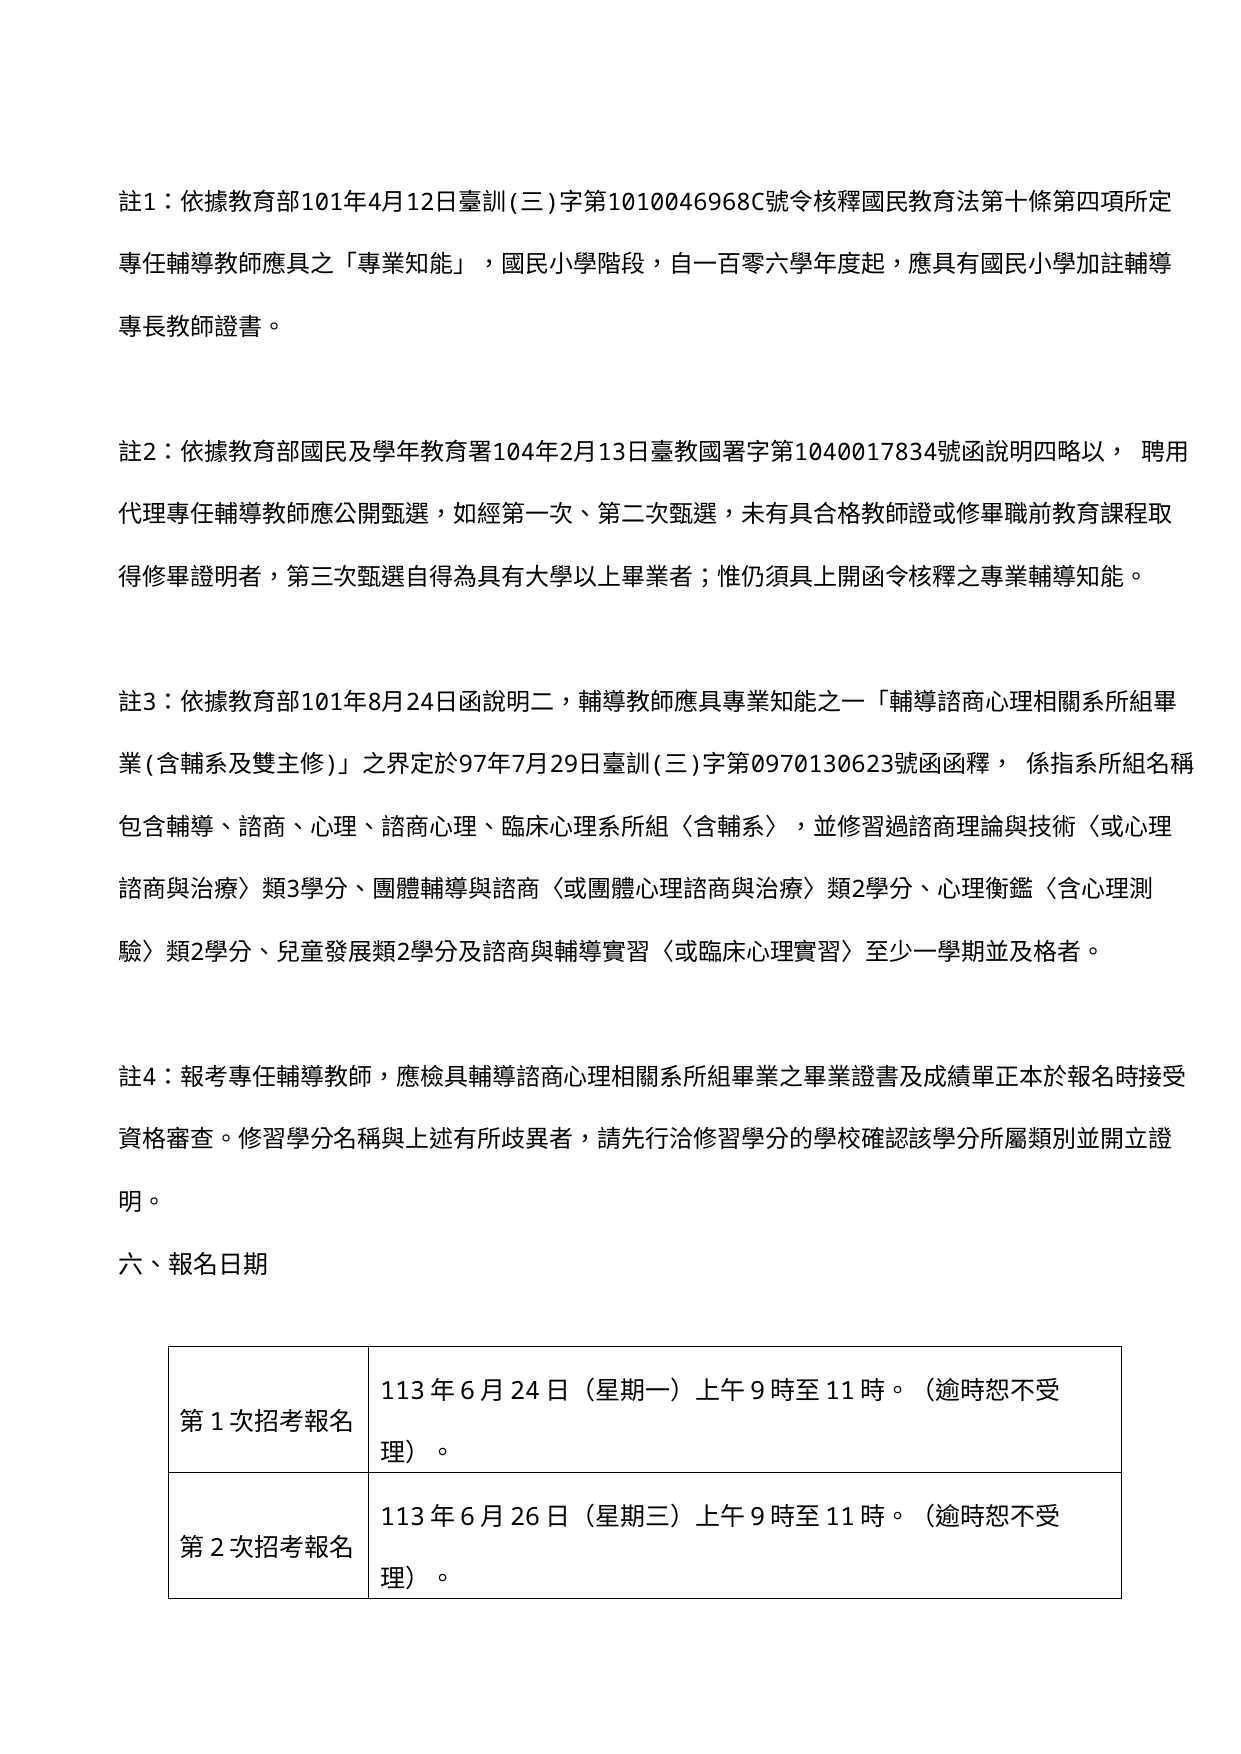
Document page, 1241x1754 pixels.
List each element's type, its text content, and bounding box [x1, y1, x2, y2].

text 六、報名日期 [118, 1221, 1196, 1346]
text 註4：報考專任輔導教師，應檢具輔導諮商心理相關系所組畢業之畢業證書及成績單正本於報名時接受 [118, 1033, 1196, 1096]
text 明。 [118, 1158, 1196, 1221]
table_cell 113年6月26日（星期三）上午9時至11時。（逾時恕不受理）。 [369, 1473, 1121, 1598]
table_header 第1次招考報名 [169, 1347, 368, 1472]
text 資格審查。修習學分名稱與上述有所歧異者，請先行洽修習學分的學校確認該學分所屬類別並開立證 [118, 1096, 1196, 1158]
text 註3：依據教育部101年8月24日函說明二，輔導教師應具專業知能之一「輔導諮商心理相關系所組畢業(含輔系及雙主修)」之界定於97年7月29日臺訓(三)字第0970130623號函函釋， 係指系所組名稱包含輔導、諮商、心理、諮商心理、臨床心理系所組〈含輔系〉，並修習過諮商理論與技術〈或心理諮商與治療〉類3學分、團體輔導與諮商〈或團體心理諮商與治療〉類2學分、心理衡鑑〈含心理測驗〉類2學分、兒童發展類2學分及諮商與輔導實習〈或臨床心理實習〉至少一學期並及格者。 [118, 658, 1196, 971]
text 註1：依據教育部101年4月12日臺訓(三)字第1010046968C號令核釋國民教育法第十條第四項所定專任輔導教師應具之「專業知能」，國民小學階段，自一百零六學年度起，應具有國民小學加註輔導專長教師證書。 [118, 158, 1196, 346]
text 註2：依據教育部國民及學年教育署104年2月13日臺教國署字第1040017834號函說明四略以， 聘用代理專任輔導教師應公開甄選，如經第一次、第二次甄選，未有具合格教師證或修畢職前教育課程取得修畢證明者，第三次甄選自得為具有大學以上畢業者；惟仍須具上開函令核釋之專業輔導知能。 [118, 408, 1196, 596]
table_cell 第2次招考報名 [169, 1473, 368, 1598]
table_header 113年6月24日（星期一）上午9時至11時。（逾時恕不受理）。 [369, 1347, 1121, 1472]
